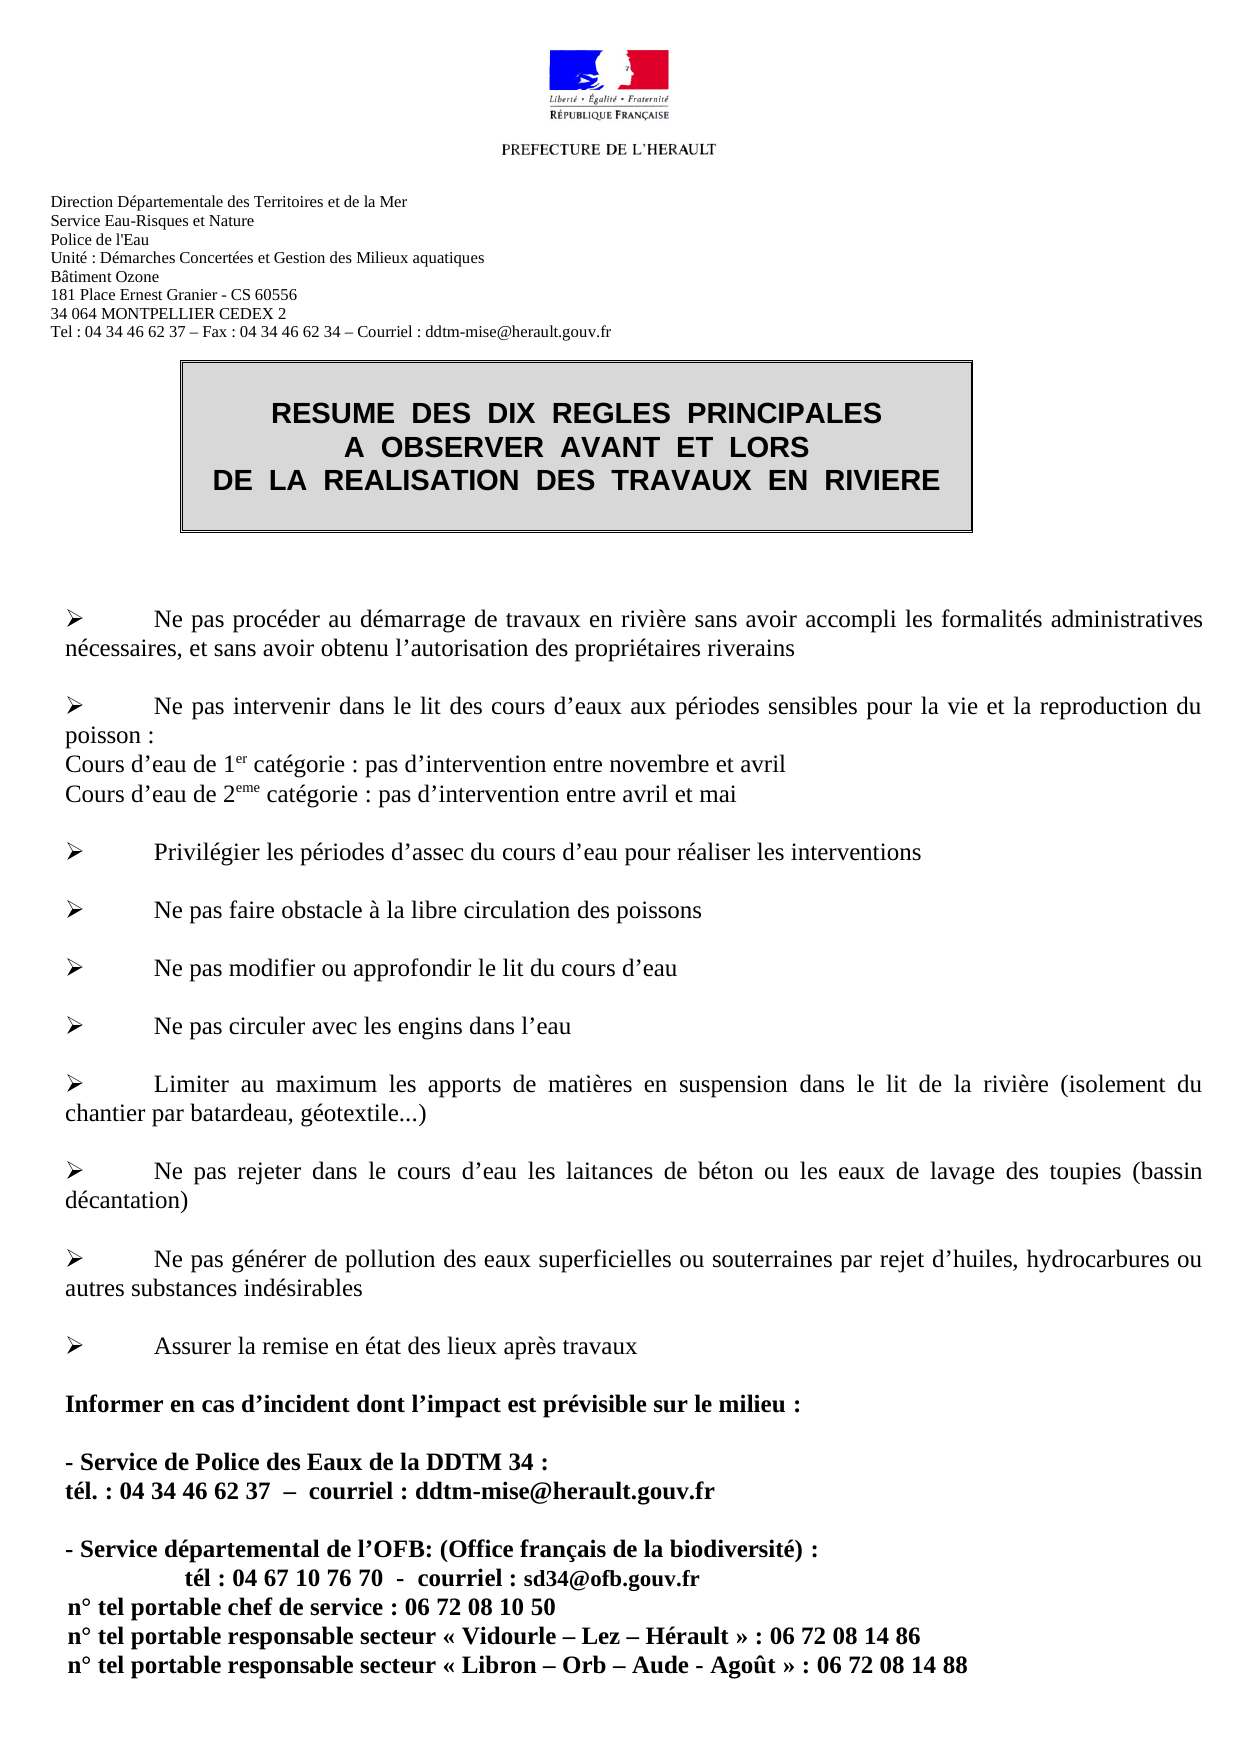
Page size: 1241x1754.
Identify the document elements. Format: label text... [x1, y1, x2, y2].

table_header RESUME DES DIX REGLES PRINCIPALES A OBSERVER AVANT ET LORS DE LA REALISATION DES TRAVAUX EN RIVIERE [183, 363, 971, 530]
text Informer en cas d’incident dont l’impact est prévisible sur le milieu : [65, 1389, 1204, 1418]
text Service Eau-Risques et Nature [50, 211, 1159, 230]
list Ne pas modifier ou approfondir le lit du cours d’eau [65, 953, 1204, 982]
list Ne pas intervenir dans le lit des cours d’eaux aux périodes sensibles pour la vie et la reproduction du poisson : [65, 691, 1204, 749]
text Cours d’eau de 2eme catégorie : pas d’intervention entre avril et mai [65, 778, 1204, 807]
text 34 064 MONTPELLIER CEDEX 2 [50, 304, 1159, 323]
text Tel : 04 34 46 62 37 – Fax : 04 34 46 62 34 – Courriel : ddtm-mise@herault.gouv.fr [50, 323, 1159, 341]
text n° tel portable responsable secteur « Vidourle – Lez – Hérault » : 06 72 08 14 86 [67, 1621, 1159, 1650]
list tél : 04 67 10 76 70 - courriel : sd34@ofb.gouv.fr [147, 1563, 1159, 1592]
list Ne pas procéder au démarrage de travaux en rivière sans avoir accompli les formalités administratives nécessaires, et sans avoir obtenu l’autorisation des propriétaires riverains [65, 604, 1204, 662]
text n° tel portable chef de service : 06 72 08 10 50 [67, 1592, 1159, 1621]
text 181 Place Ernest Granier - CS 60556 [50, 286, 1159, 304]
text Direction Départementale des Territoires et de la Mer [50, 193, 1159, 211]
list Limiter au maximum les apports de matières en suspension dans le lit de la rivière (isolement du chantier par batardeau, géotextile...) [65, 1069, 1204, 1127]
list Assurer la remise en état des lieux après travaux [65, 1331, 1204, 1360]
list Ne pas générer de pollution des eaux superficielles ou souterraines par rejet d’huiles, hydrocarbures ou autres substances indésirables [65, 1243, 1204, 1302]
list - Service départemental de l’OFB: (Office français de la biodiversité) : [65, 1534, 1204, 1563]
text Unité : Démarches Concertées et Gestion des Milieux aquatiques [50, 248, 1159, 267]
list Ne pas circuler avec les engins dans l’eau [65, 1011, 1204, 1040]
text Police de l'Eau [50, 230, 1159, 248]
text Bâtiment Ozone [50, 267, 1159, 286]
list Privilégier les périodes d’assec du cours d’eau pour réaliser les interventions [65, 837, 1204, 866]
text n° tel portable responsable secteur « Libron – Orb – Aude - Agoût » : 06 72 08 14 88 [67, 1650, 1159, 1679]
list Ne pas rejeter dans le cours d’eau les laitances de béton ou les eaux de lavage des toupies (bassin décantation) [65, 1156, 1204, 1214]
list tél. : 04 34 46 62 37 – courriel : ddtm-mise@herault.gouv.fr [65, 1476, 1204, 1505]
picture [490, 43, 720, 164]
list Ne pas faire obstacle à la libre circulation des poissons [65, 895, 1204, 924]
list - Service de Police des Eaux de la DDTM 34 : [65, 1447, 1204, 1476]
text Cours d’eau de 1er catégorie : pas d’intervention entre novembre et avril [65, 749, 1204, 778]
